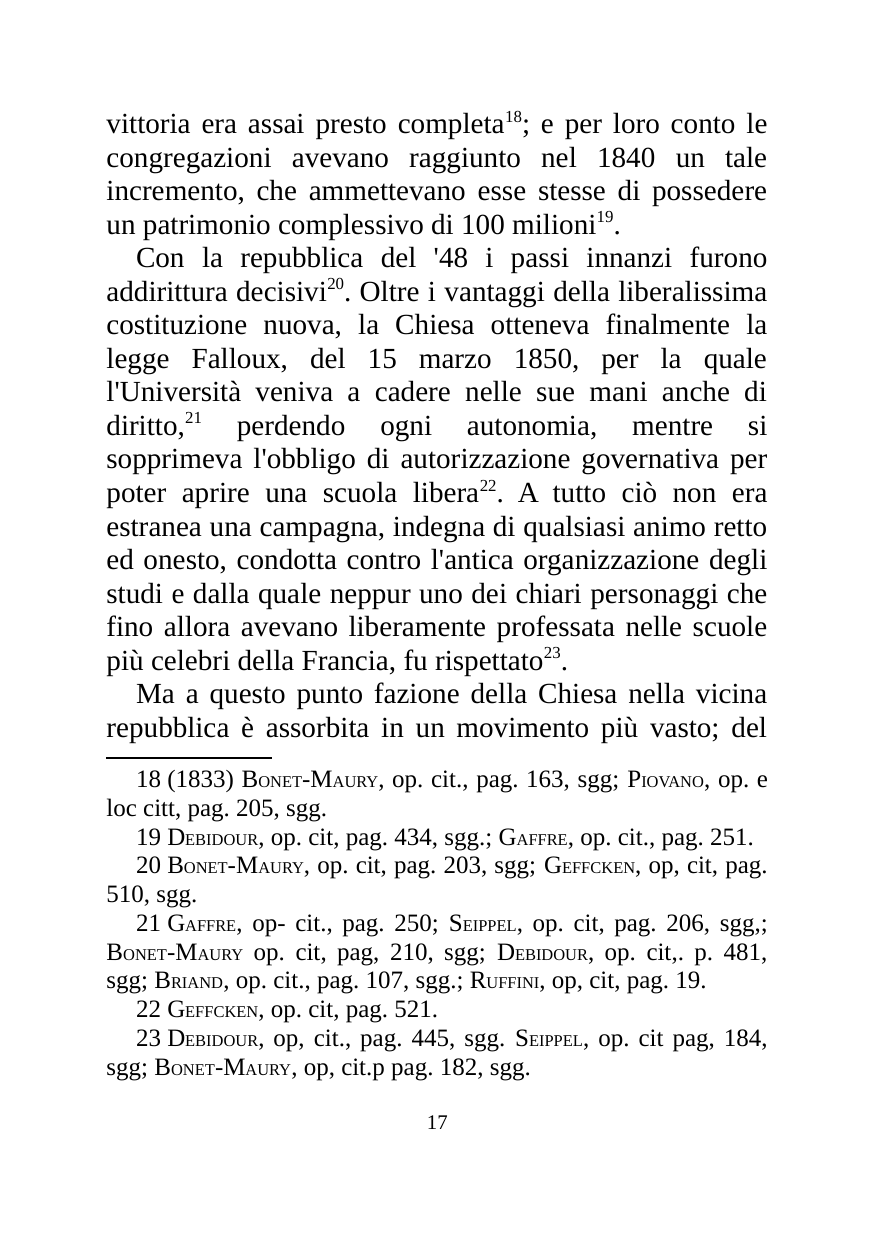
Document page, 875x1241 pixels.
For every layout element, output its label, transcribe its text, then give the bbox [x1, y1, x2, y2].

text Bonet-Maury, op. cit, pag. 203, sgg; Geffcken, op, cit, pag. 510, sgg. [106, 850, 768, 908]
text vittoria era assai presto completa; e per loro conto le congregazioni avevano raggiunto nel 1840 un tale incremento, che ammettevano esse stesse di possedere un patrimonio complessivo di 100 milioni. [106, 106, 768, 240]
text Debidour, op, cit., pag. 445, sgg. Seippel, op. cit pag, 184, sgg; Bonet-Maury, op, cit.p pag. 182, sgg. [106, 1023, 768, 1080]
text Gaffre, op- cit., pag. 250; Seippel, op. cit, pag. 206, sgg,; Bonet-Maury op. cit, pag, 210, sgg; Debidour, op. cit,. p. 481, sgg; Briand, op. cit., pag. 107, sgg.; Ruffini, op, cit, pag. 19. [106, 908, 768, 994]
text Debidour, op. cit, pag. 434, sgg.; Gaffre, op. cit., pag. 251. [106, 822, 768, 850]
text Con la repubblica del '48 i passi innanzi furono addirittura decisivi. Oltre i vantaggi della liberalissima costituzione nuova, la Chiesa otteneva finalmente la legge Falloux, del 15 marzo 1850, per la quale l'Università veniva a cadere nelle sue mani anche di diritto, perdendo ogni autonomia, mentre si sopprimeva l'obbligo di autorizzazione governativa per poter aprire una scuola libera. A tutto ciò non era estranea una campagna, indegna di qualsiasi animo retto ed onesto, condotta contro l'antica organizzazione degli studi e dalla quale neppur uno dei chiari personaggi che fino allora avevano liberamente professata nelle scuole più celebri della Francia, fu rispettato. [106, 240, 768, 676]
text Ma a questo punto fazione della Chiesa nella vicina repubblica è assorbita in un movimento più vasto; del [106, 676, 768, 743]
text Geffcken, op. cit, pag. 521. [106, 994, 768, 1023]
text (1833) Bonet-Maury, op. cit., pag. 163, sgg; Piovano, op. e loc citt, pag. 205, sgg. [106, 764, 768, 822]
